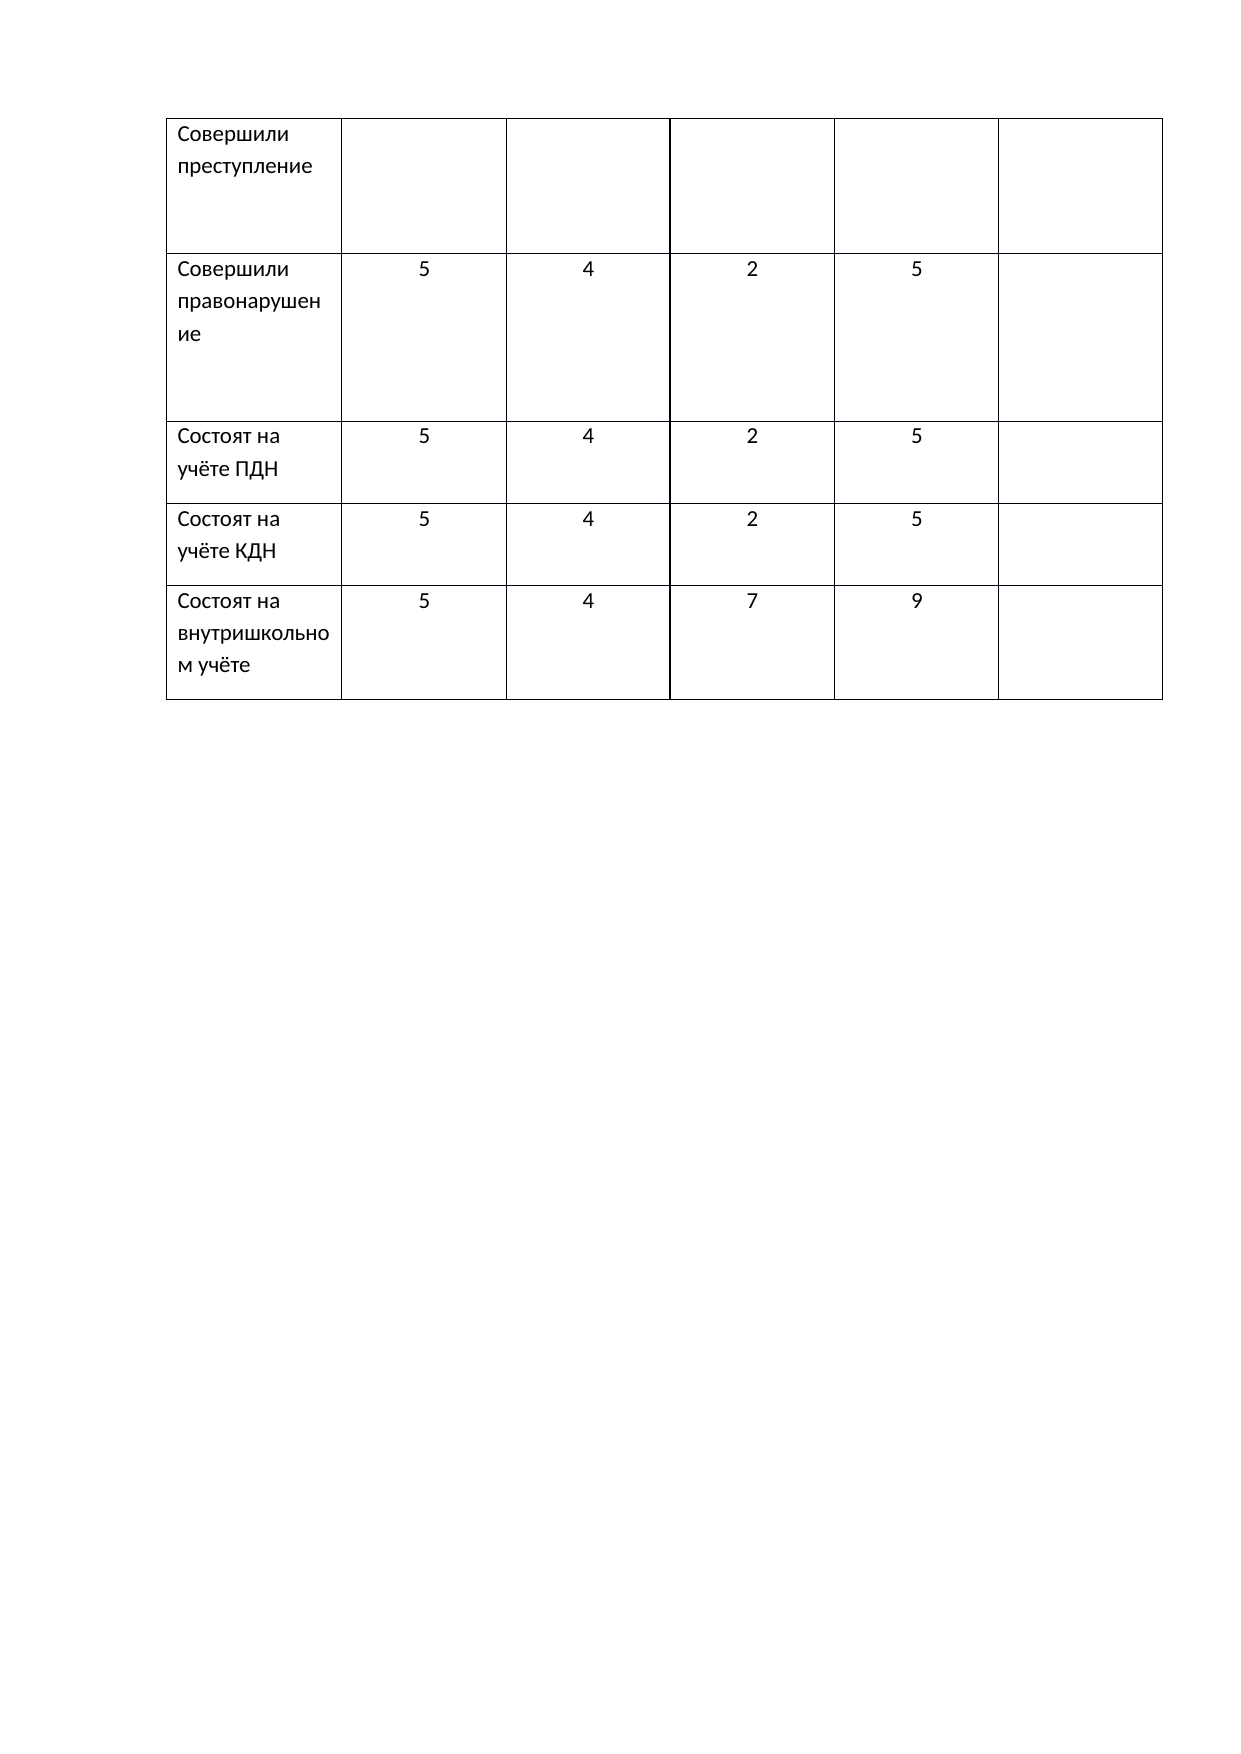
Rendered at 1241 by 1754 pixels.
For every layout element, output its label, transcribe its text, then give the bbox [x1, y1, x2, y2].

table_cell [507, 119, 669, 253]
table_cell [999, 586, 1162, 699]
table_cell 5 [342, 254, 506, 421]
table_cell [671, 119, 834, 253]
table_cell Совершили преступление [167, 119, 341, 253]
table_cell 5 [342, 586, 506, 699]
table_cell 2 [671, 422, 834, 503]
table_cell 5 [342, 422, 506, 503]
table_cell 4 [507, 504, 669, 585]
table_cell Состоят на учёте КДН [167, 504, 341, 585]
table_cell 5 [835, 504, 998, 585]
table_cell 5 [342, 504, 506, 585]
table_cell 9 [835, 586, 998, 699]
table_cell Совершили правонарушение [167, 254, 341, 421]
table_cell 5 [835, 254, 998, 421]
table_cell 2 [671, 254, 834, 421]
table_cell [999, 254, 1162, 421]
table_cell Состоят на внутришкольном учёте [167, 586, 341, 699]
table_cell [999, 504, 1162, 585]
table_cell 4 [507, 586, 669, 699]
table_cell 4 [507, 422, 669, 503]
table_cell 5 [835, 422, 998, 503]
table_cell 4 [507, 254, 669, 421]
table_cell [999, 119, 1162, 253]
table_cell [999, 422, 1162, 503]
table_cell 7 [671, 586, 834, 699]
table_cell 2 [671, 504, 834, 585]
table_cell Состоят на учёте ПДН [167, 422, 341, 503]
table_cell [835, 119, 998, 253]
table_cell [342, 119, 506, 253]
